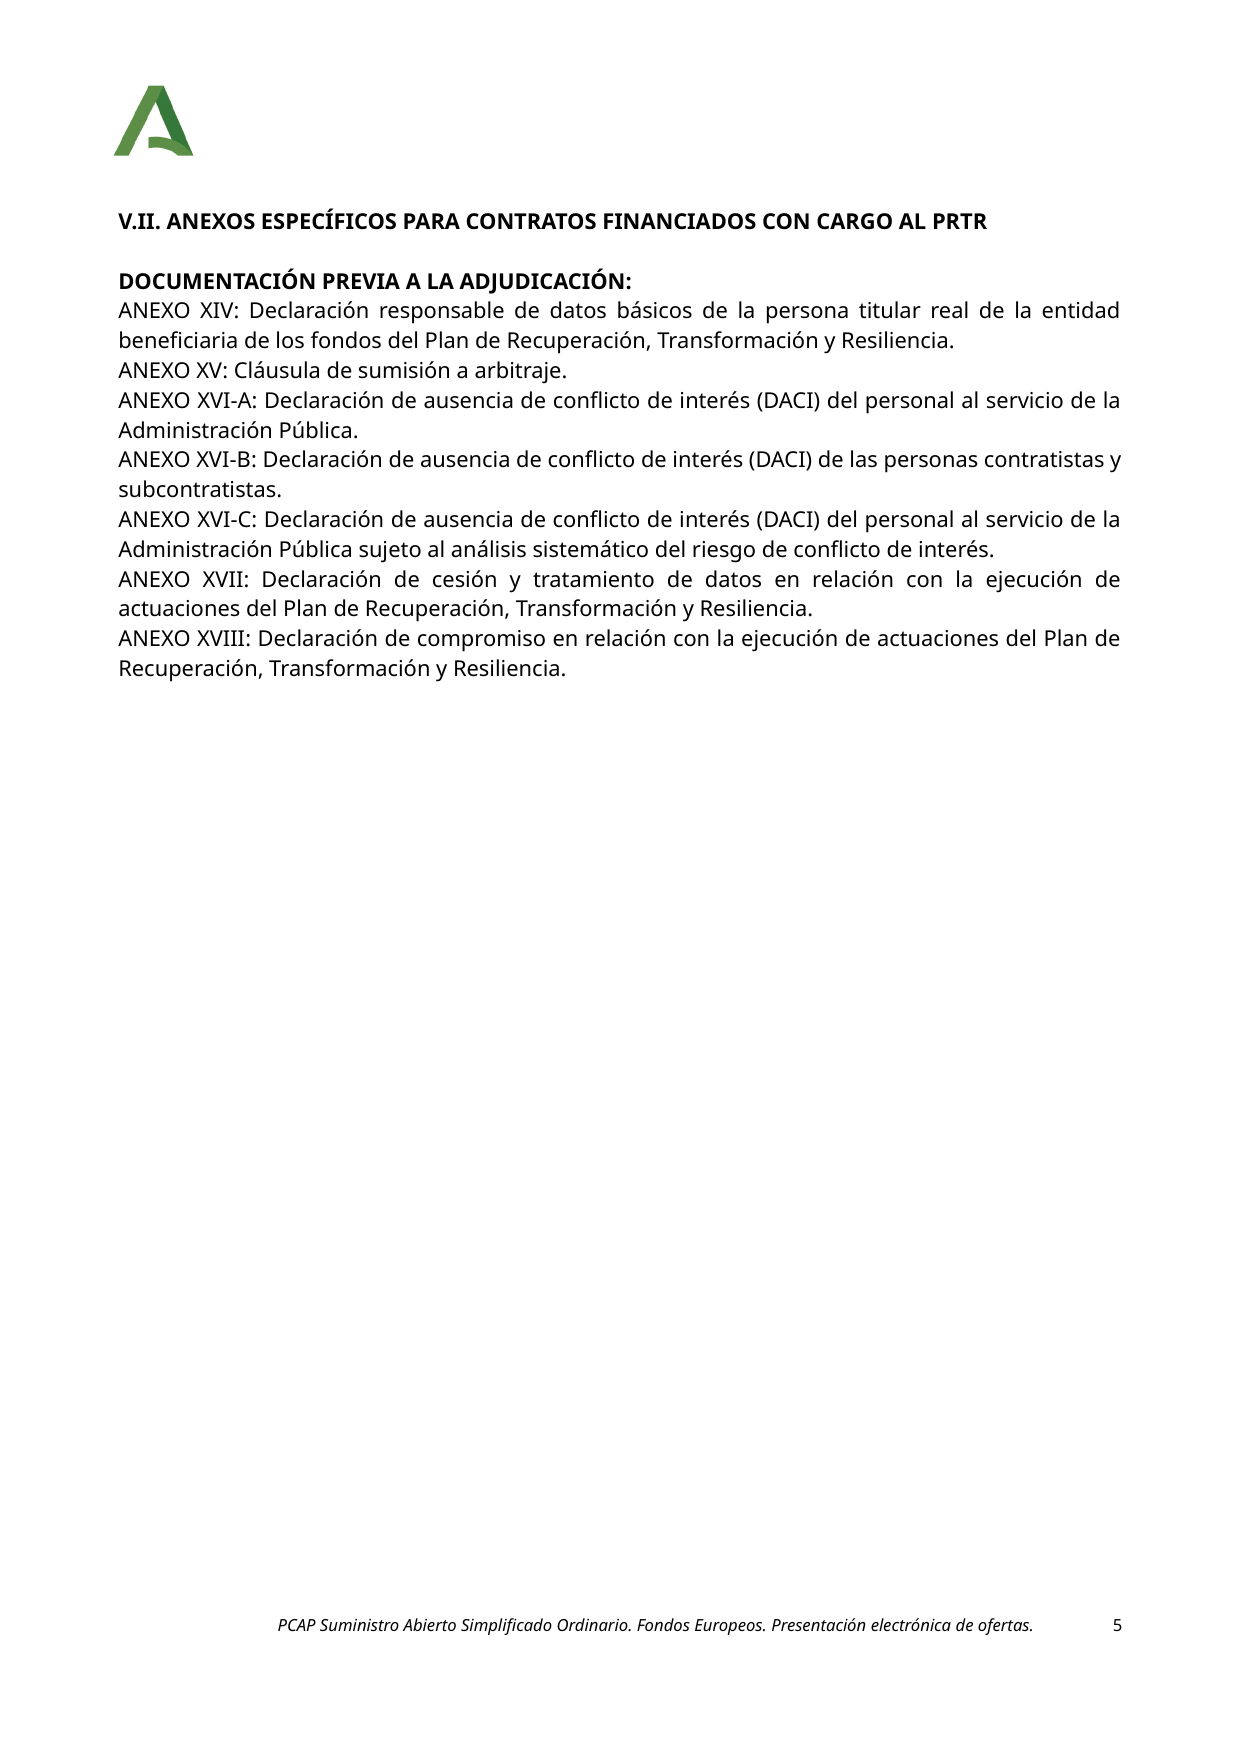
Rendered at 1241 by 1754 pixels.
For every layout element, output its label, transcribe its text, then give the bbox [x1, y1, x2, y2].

text ANEXO XVI-B: Declaración de ausencia de conflicto de interés (DACI) de las personas contratistas y subcontratistas. [118, 444, 1122, 504]
picture [109, 81, 198, 160]
text ANEXO XVI-A: Declaración de ausencia de conflicto de interés (DACI) del personal al servicio de la Administración Pública. [118, 385, 1122, 444]
text ANEXO XVIII: Declaración de compromiso en relación con la ejecución de actuaciones del Plan de Recuperación, Transformación y Resiliencia. [118, 623, 1122, 683]
text ANEXO XIV: Declaración responsable de datos básicos de la persona titular real de la entidad beneficiaria de los fondos del Plan de Recuperación, Transformación y Resiliencia. [118, 296, 1122, 355]
text DOCUMENTACIÓN PREVIA A LA ADJUDICACIÓN: [118, 266, 1122, 296]
text V.II. ANEXOS ESPECÍFICOS PARA CONTRATOS FINANCIADOS CON CARGO AL PRTR [118, 206, 1122, 236]
text ANEXO XV: Cláusula de sumisión a arbitraje. [118, 355, 1122, 385]
text ANEXO XVI-C: Declaración de ausencia de conflicto de interés (DACI) del personal al servicio de la Administración Pública sujeto al análisis sistemático del riesgo de conflicto de interés. [118, 504, 1122, 564]
text ANEXO XVII: Declaración de cesión y tratamiento de datos en relación con la ejecución de actuaciones del Plan de Recuperación, Transformación y Resiliencia. [118, 564, 1122, 623]
